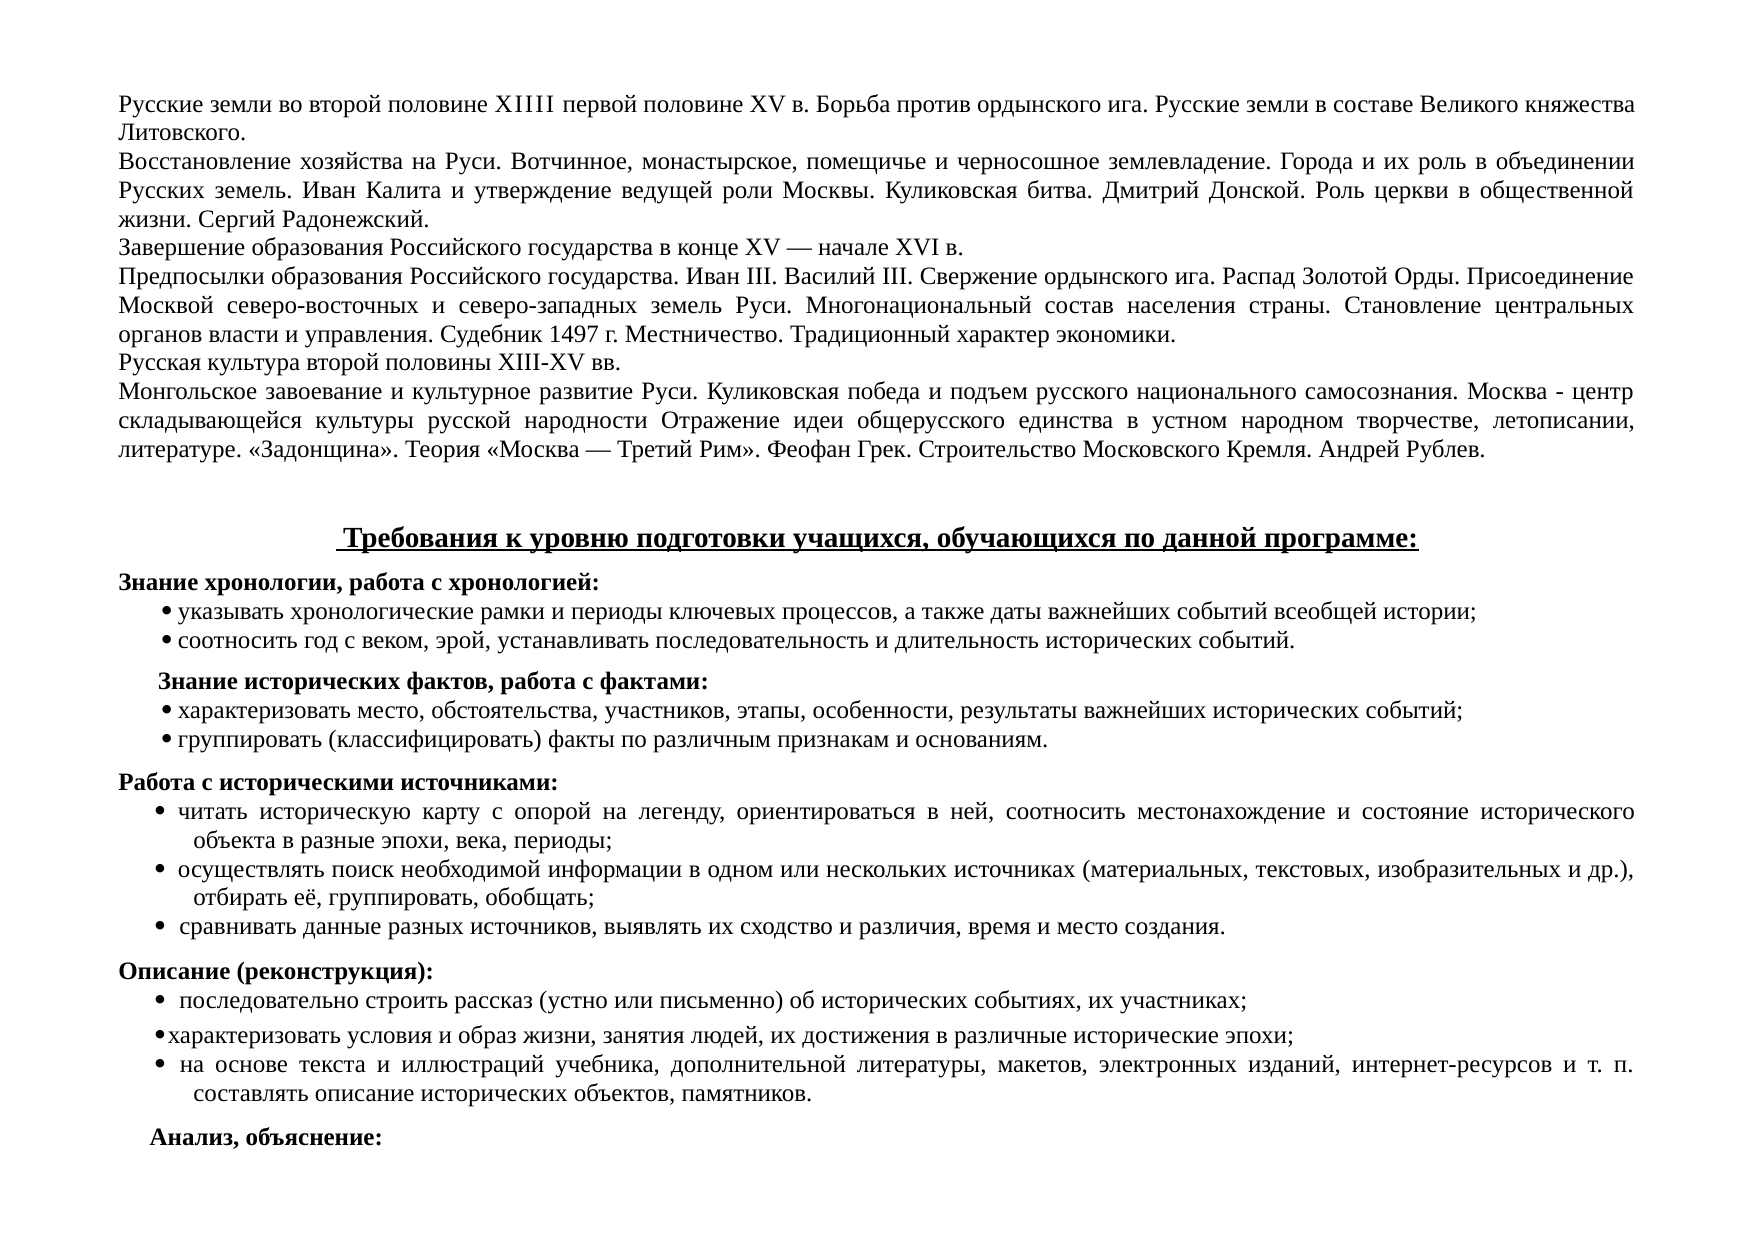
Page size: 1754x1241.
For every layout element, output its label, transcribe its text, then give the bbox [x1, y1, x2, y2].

text Знание исторических фактов, работа с фактами: [158, 666, 1636, 695]
text Русская культура второй половины XIII-XV вв. [118, 347, 1636, 376]
list группировать (классифицировать) факты по различным признакам и основаниям. [162, 724, 1636, 752]
list осуществлять поиск необходимой информации в одном или нескольких источниках (материальных, текстовых, изобразительных и др.), отбирать её, группировать, обобщать; [156, 854, 1636, 911]
text Знание хронологии, работа с хронологией: [118, 567, 1636, 596]
text Монгольское завоевание и культурное развитие Руси. Куликовская победа и подъем русского национального самосознания. Москва - центр складывающейся культуры русской народности Отражение идеи общерусского единства в устном народном творчестве, летописании, литературе. «Задонщина». Теория «Москва — Третий Рим». Феофан Грек. Строительство Московского Кремля. Андрей Рублев. [118, 376, 1636, 462]
text Требования к уровню подготовки учащихся, обучающихся по данной программе: [118, 520, 1636, 553]
list читать историческую карту с опорой на легенду, ориентироваться в ней, соотносить местонахождение и состояние исторического объекта в разные эпохи, века, периоды; [156, 796, 1636, 854]
text Анализ, объяснение: [118, 1122, 1636, 1151]
text Описание (реконструкция): [118, 956, 1636, 985]
list указывать хронологические рамки и периоды ключевых процессов, а также даты важнейших событий всеобщей истории; [162, 596, 1636, 625]
list соотносить год с веком, эрой, устанавливать последовательность и длительность исторических событий. [162, 625, 1636, 654]
text Восстановление хозяйства на Руси. Вотчинное, монастырское, помещичье и черносошное землевладение. Города и их роль в объединении Русских земель. Иван Калита и утверждение ведущей роли Москвы. Куликовская битва. Дмитрий Донской. Роль церкви в общественной жизни. Сергий Радонежский. [118, 146, 1636, 232]
list характеризовать место, обстоятельства, участников, этапы, особенности, результаты важнейших исторических событий; [162, 695, 1636, 724]
text Завершение образования Российского государства в конце XV — начале XVI в. [118, 232, 1636, 261]
text Предпосылки образования Российского государства. Иван III. Василий III. Свержение ордынского ига. Распад Золотой Орды. Присоединение Москвой северо-восточных и северо-западных земель Руси. Многонациональный состав населения страны. Становление центральных органов власти и управления. Судебник 1497 г. Местничество. Традиционный характер экономики. [118, 261, 1636, 347]
list сравнивать данные разных источников, выявлять их сходство и различия, время и место создания. [156, 911, 1636, 940]
text Русские земли во второй половине XIIII первой половине XV в. Борьба против ордынского ига. Русские земли в составе Великого княжества Литовского. [118, 89, 1636, 146]
list на основе текста и иллюстраций учебника, дополнительной литературы, макетов, электронных изданий, интернет-ресурсов и т. п. составлять описание исторических объектов, памятников. [156, 1049, 1636, 1107]
list последовательно строить рассказ (устно или письменно) об исторических событиях, их участниках; [156, 985, 1636, 1014]
list характеризовать условия и образ жизни, занятия людей, их достижения в различные исторические эпохи; [156, 1020, 1636, 1049]
text Работа с историческими источниками: [118, 767, 1636, 796]
